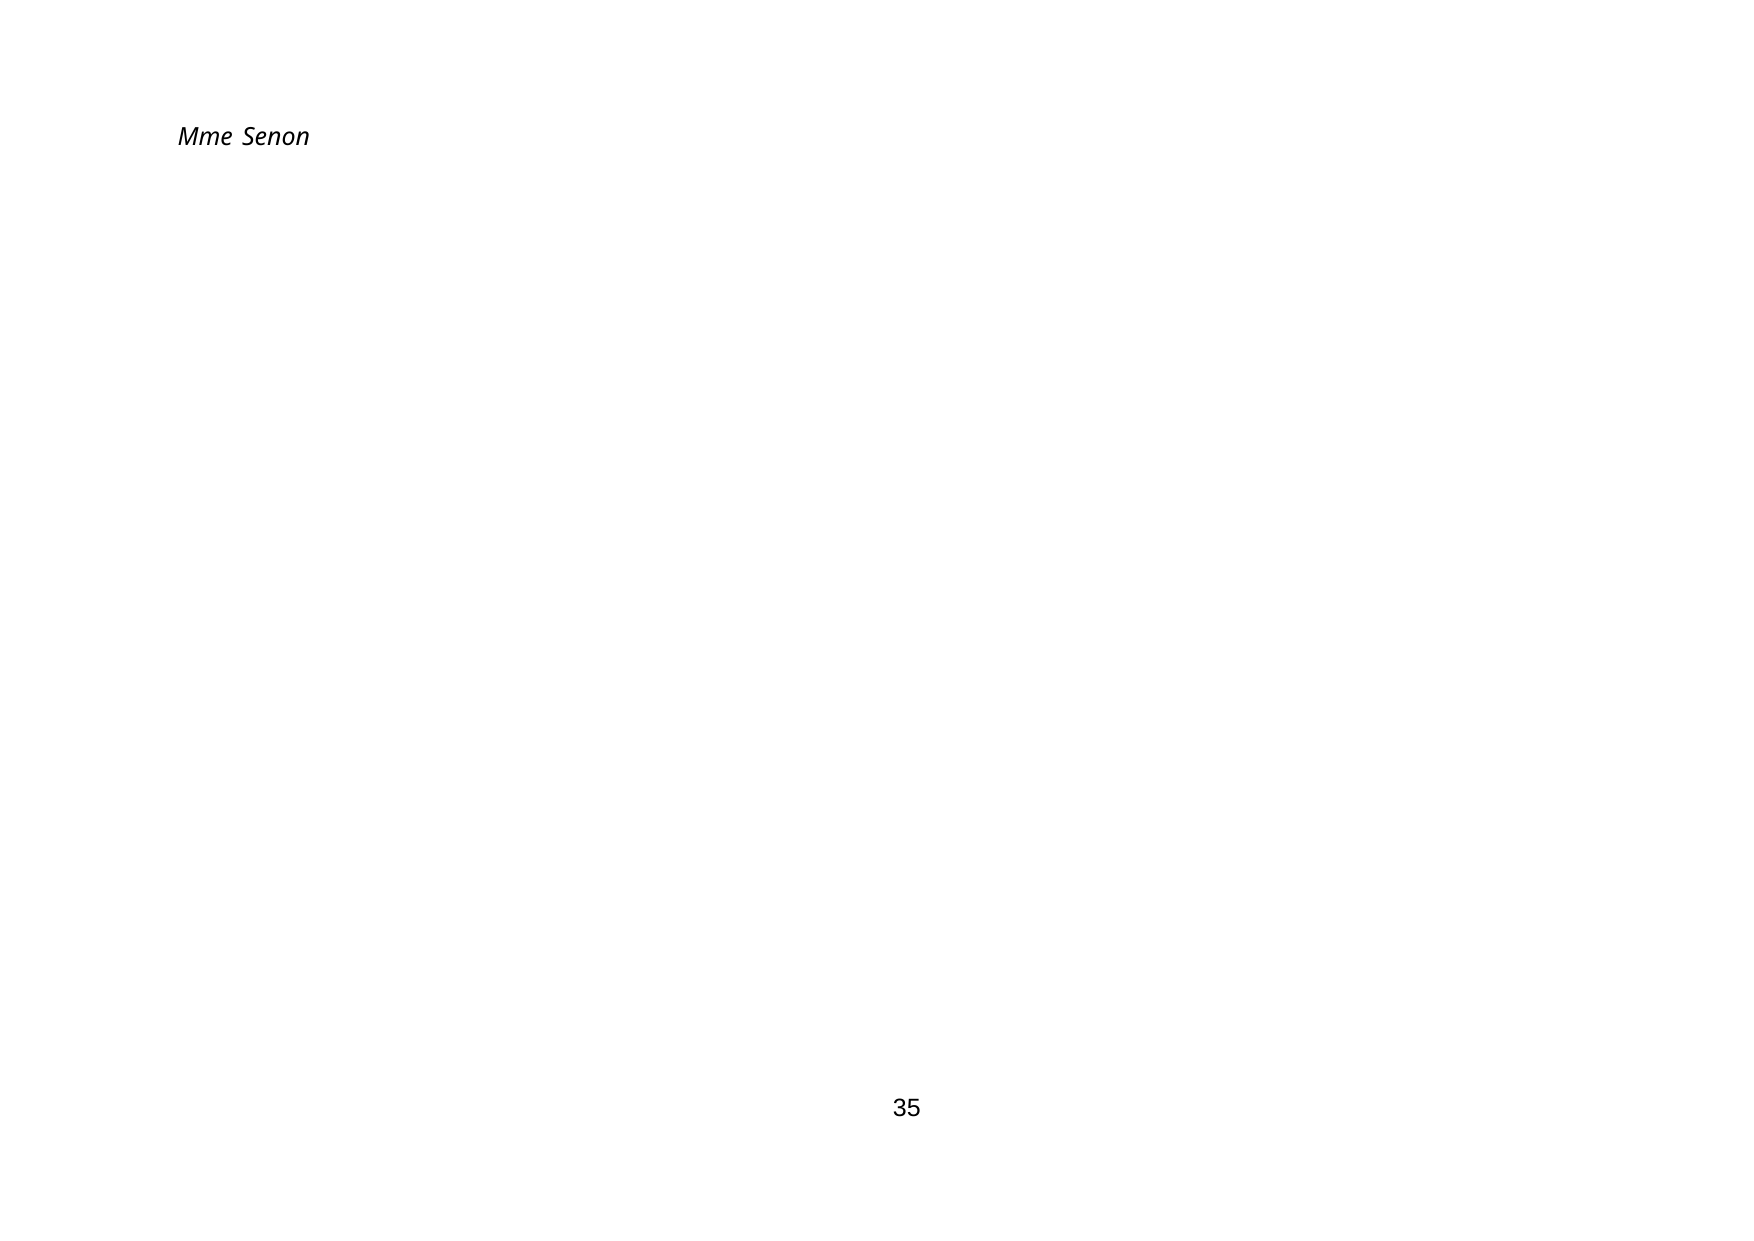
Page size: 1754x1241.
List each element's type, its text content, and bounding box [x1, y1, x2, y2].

text Mme Senon [177, 118, 1235, 152]
